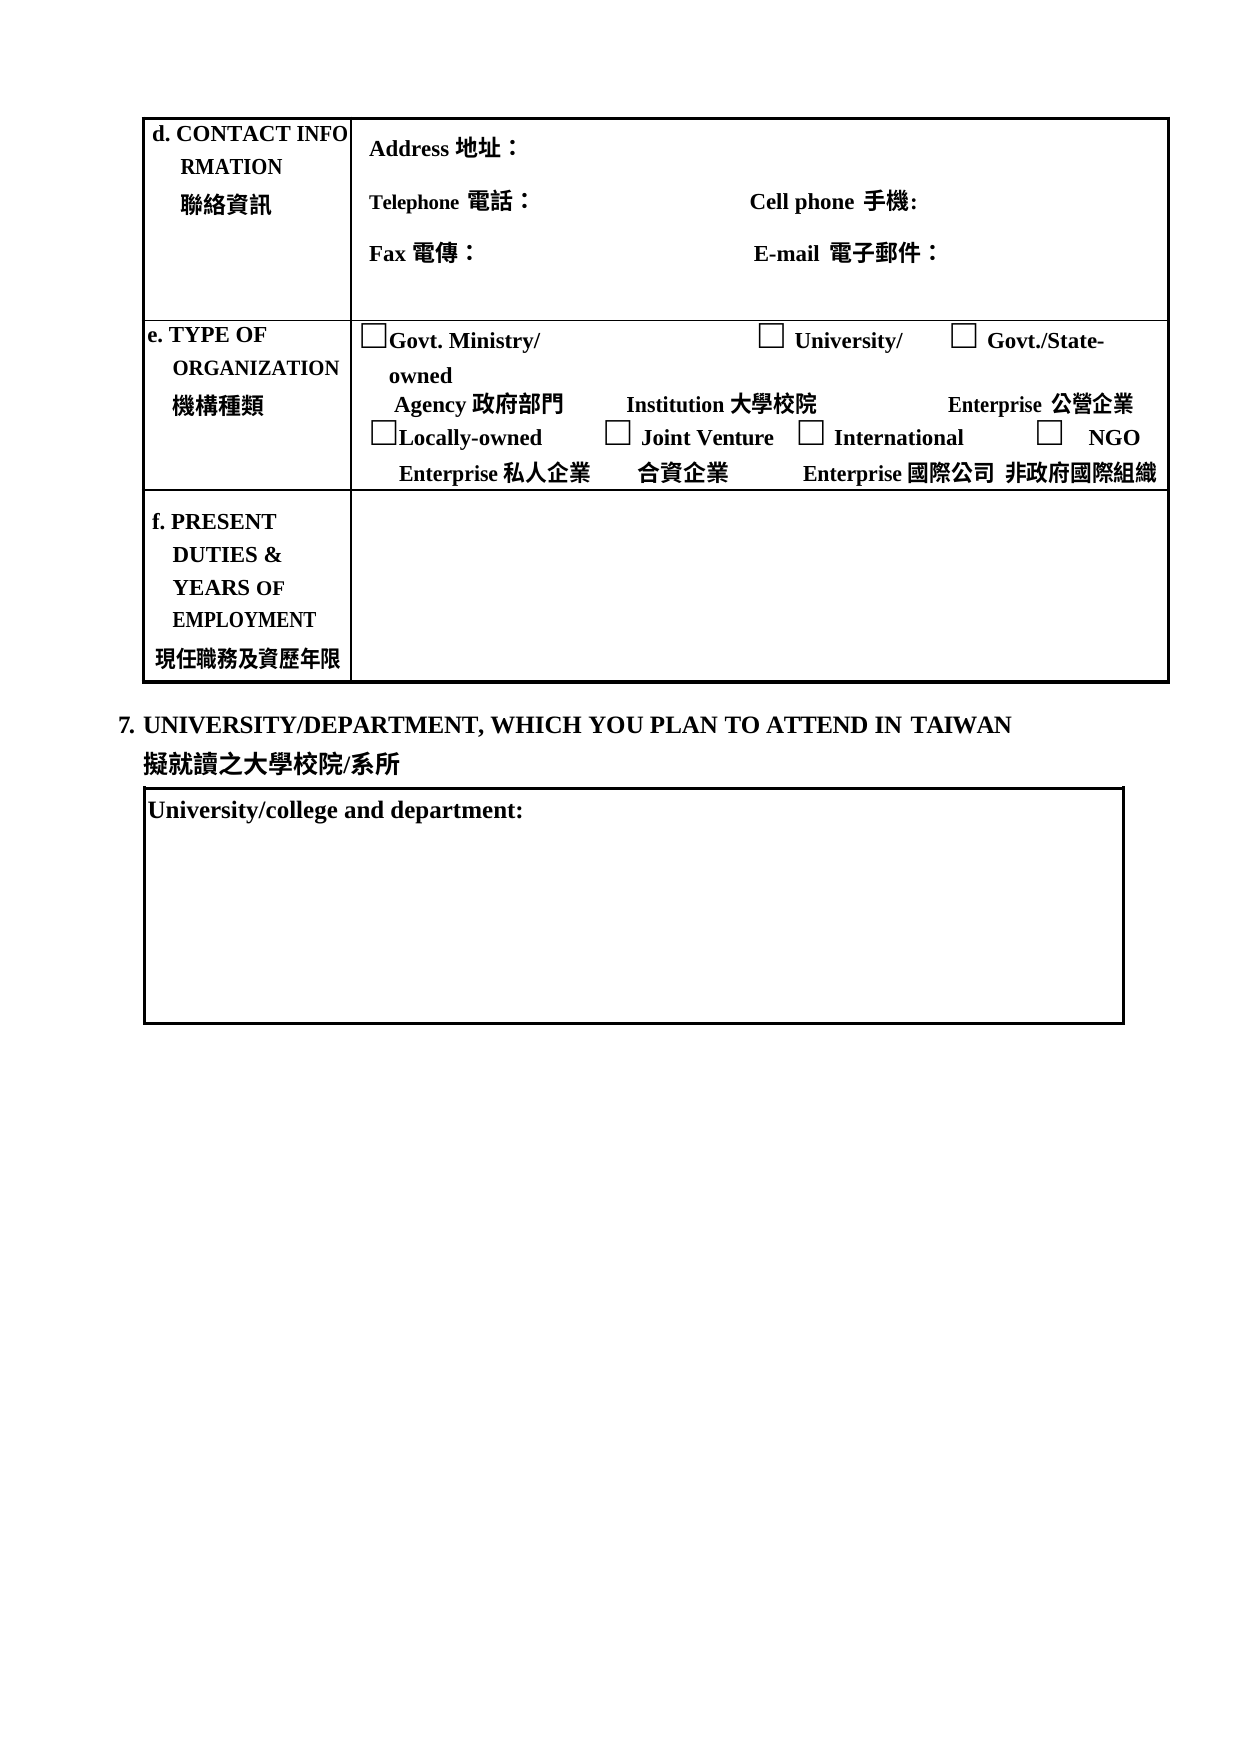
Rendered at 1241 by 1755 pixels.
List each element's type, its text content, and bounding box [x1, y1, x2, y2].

table_header d. CONTACT INFORMATION 聯絡資訊 [145, 120, 350, 319]
table_cell Govt. Ministry/ □ University/ □ Govt./State-owned Agency 政府部門 Institution 大學校院 Enterprise 公營企業 Locally-owned □ Joint Venture □ International □ NGO Enterprise 私人企業 合資企業 Enterprise 國際公司 非政府國際組織 [352, 321, 1167, 489]
text [146, 790, 1122, 1022]
table_cell f. PRESENT DUTIES & YEARS OF EMPLOYMENT 現任職務及資歷年限 [145, 491, 350, 680]
text University/college and department: [147, 796, 1122, 824]
list UNIVERSITY/DEPARTMENT, WHICH YOU PLAN TO ATTEND IN TAIWAN [118, 714, 1241, 739]
table_cell [352, 491, 1167, 680]
text 擬就讀之大學校院/系所 [143, 739, 1241, 782]
table_header Address 地址： Telephone 電話： Cell phone 手機: Fax 電傳： E-mail 電子郵件： [352, 120, 1167, 319]
table_cell e. TYPE OF ORGANIZATION 機構種類 [145, 321, 350, 489]
